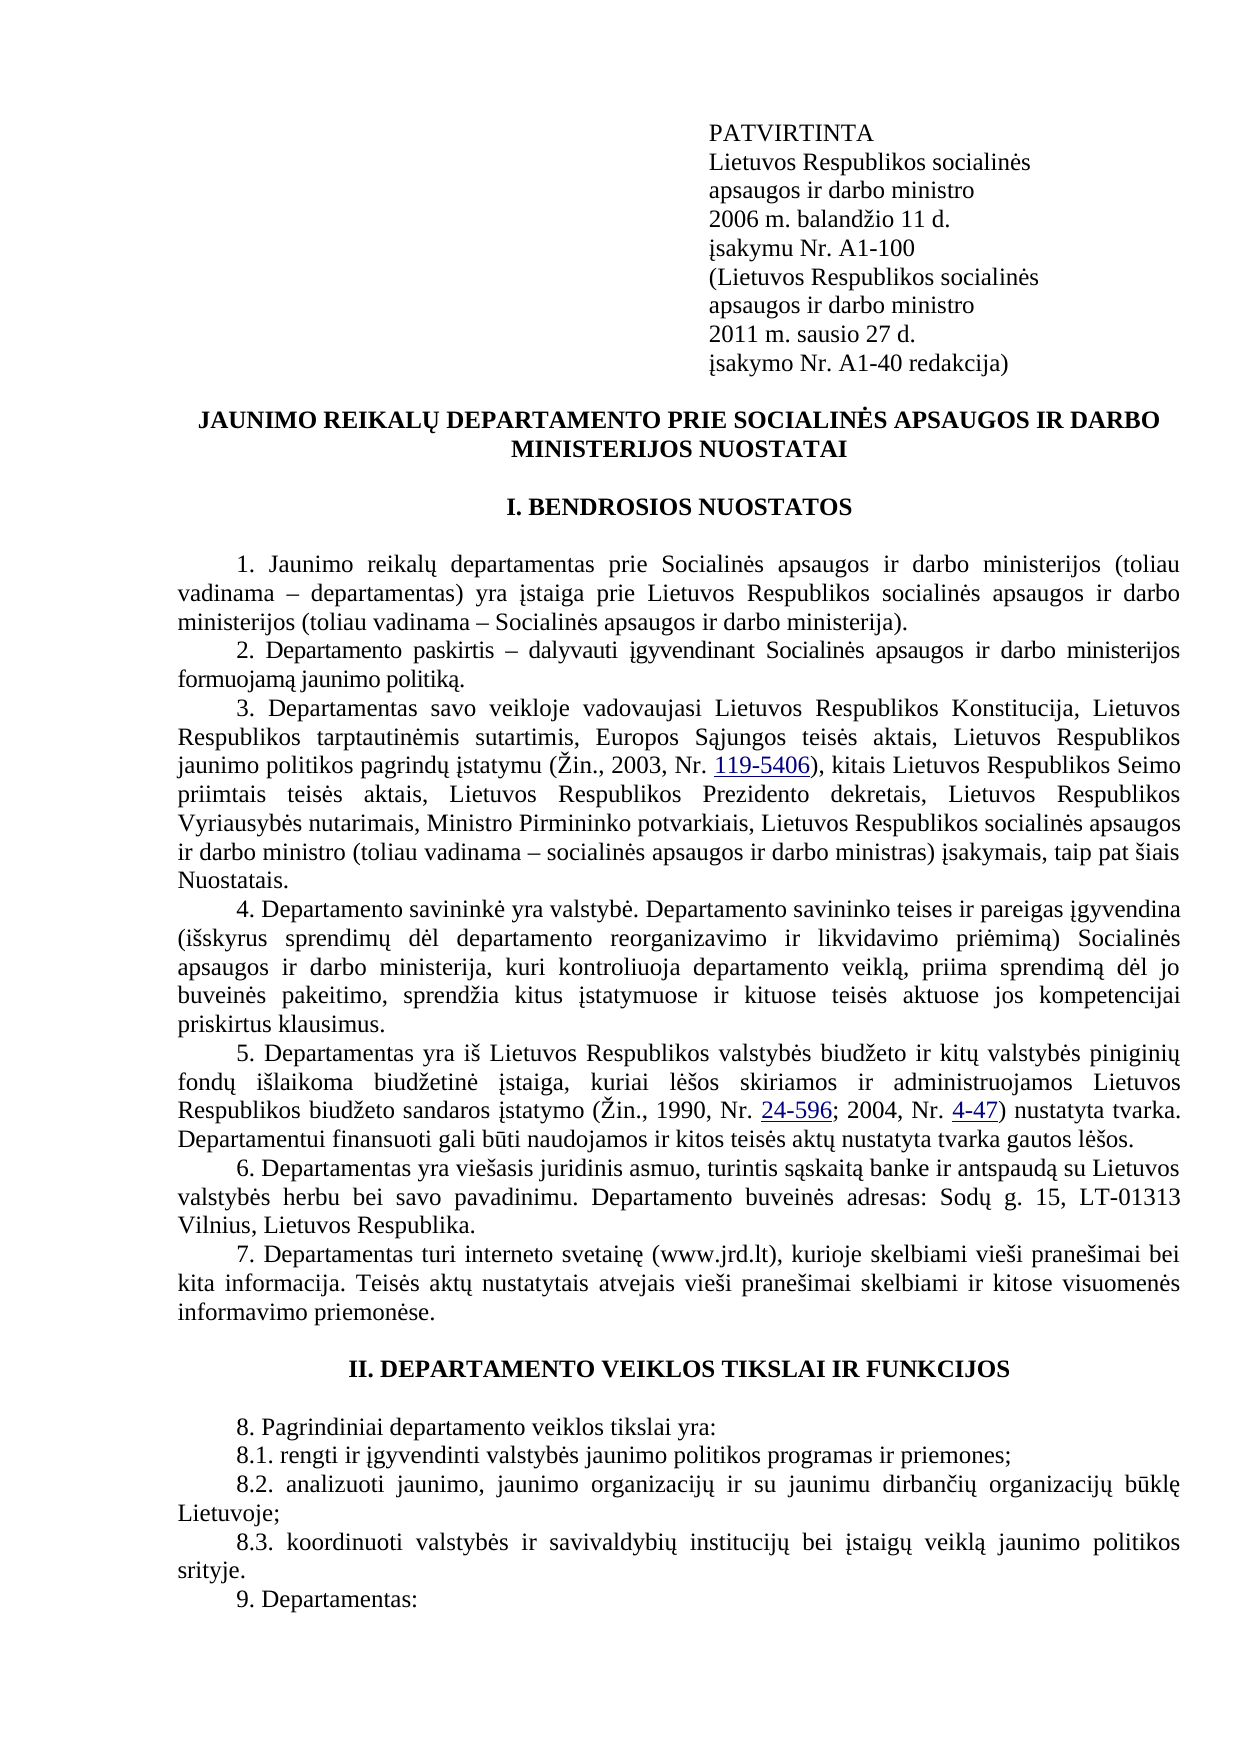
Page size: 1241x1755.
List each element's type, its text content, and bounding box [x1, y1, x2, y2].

text apsaugos ir darbo ministro [177, 291, 1181, 319]
text 7. Departamentas turi interneto svetainę (www.jrd.lt), kurioje skelbiami vieši pranešimai bei kita informacija. Teisės aktų nustatytais atvejais vieši pranešimai skelbiami ir kitose visuomenės informavimo priemonėse. [177, 1239, 1181, 1326]
text 8.3. koordinuoti valstybės ir savivaldybių institucijų bei įstaigų veiklą jaunimo politikos srityje. [177, 1527, 1181, 1584]
text II. DEPARTAMENTO VEIKLOS TIKSLAI IR FUNKCIJOS [177, 1354, 1181, 1383]
text įsakymu Nr. A1-100 [177, 233, 1181, 262]
text apsaugos ir darbo ministro [177, 176, 1181, 204]
text 8.1. rengti ir įgyvendinti valstybės jaunimo politikos programas ir priemones; [177, 1441, 1181, 1469]
text 5. Departamentas yra iš Lietuvos Respublikos valstybės biudžeto ir kitų valstybės piniginių fondų išlaikoma biudžetinė įstaiga, kuriai lėšos skiriamos ir administruojamos Lietuvos Respublikos biudžeto sandaros įstatymo (Žin., 1990, Nr. 24-596; 2004, Nr. 4-47) nustatyta tvarka. Departamentui finansuoti gali būti naudojamos ir kitos teisės aktų nustatyta tvarka gautos lėšos. [177, 1038, 1181, 1153]
text JAUNIMO REIKALŲ DEPARTAMENTO PRIE SOCIALINĖS APSAUGOS IR DARBO MINISTERIJOS NUOSTATAI [177, 406, 1181, 463]
text 2. Departamento paskirtis – dalyvauti įgyvendinant Socialinės apsaugos ir darbo ministerijos formuojamą jaunimo politiką. [177, 636, 1181, 693]
text 8.2. analizuoti jaunimo, jaunimo organizacijų ir su jaunimu dirbančių organizacijų būklę Lietuvoje; [177, 1469, 1181, 1527]
text 8. Pagrindiniai departamento veiklos tikslai yra: [177, 1412, 1181, 1441]
text 4. Departamento savininkė yra valstybė. Departamento savininko teises ir pareigas įgyvendina (išskyrus sprendimų dėl departamento reorganizavimo ir likvidavimo priėmimą) Socialinės apsaugos ir darbo ministerija, kuri kontroliuoja departamento veiklą, priima sprendimą dėl jo buveinės pakeitimo, sprendžia kitus įstatymuose ir kituose teisės aktuose jos kompetencijai priskirtus klausimus. [177, 894, 1181, 1038]
text Lietuvos Respublikos socialinės [177, 147, 1181, 176]
text 2006 m. balandžio 11 d. [177, 204, 1181, 233]
text PATVIRTINTA [709, 118, 1181, 147]
text 1. Jaunimo reikalų departamentas prie Socialinės apsaugos ir darbo ministerijos (toliau vadinama – departamentas) yra įstaiga prie Lietuvos Respublikos socialinės apsaugos ir darbo ministerijos (toliau vadinama – Socialinės apsaugos ir darbo ministerija). [177, 549, 1181, 636]
text įsakymo Nr. A1-40 redakcija) [177, 348, 1181, 377]
text 9. Departamentas: [177, 1584, 1181, 1613]
text (Lietuvos Respublikos socialinės [177, 262, 1181, 291]
text 2011 m. sausio 27 d. [177, 319, 1181, 348]
text 3. Departamentas savo veikloje vadovaujasi Lietuvos Respublikos Konstitucija, Lietuvos Respublikos tarptautinėmis sutartimis, Europos Sąjungos teisės aktais, Lietuvos Respublikos jaunimo politikos pagrindų įstatymu (Žin., 2003, Nr. 119-5406), kitais Lietuvos Respublikos Seimo priimtais teisės aktais, Lietuvos Respublikos Prezidento dekretais, Lietuvos Respublikos Vyriausybės nutarimais, Ministro Pirmininko potvarkiais, Lietuvos Respublikos socialinės apsaugos ir darbo ministro (toliau vadinama – socialinės apsaugos ir darbo ministras) įsakymais, taip pat šiais Nuostatais. [177, 693, 1181, 894]
text 6. Departamentas yra viešasis juridinis asmuo, turintis sąskaitą banke ir antspaudą su Lietuvos valstybės herbu bei savo pavadinimu. Departamento buveinės adresas: Sodų g. 15, LT-01313 Vilnius, Lietuvos Respublika. [177, 1153, 1181, 1239]
text I. BENDROSIOS NUOSTATOS [177, 492, 1181, 521]
